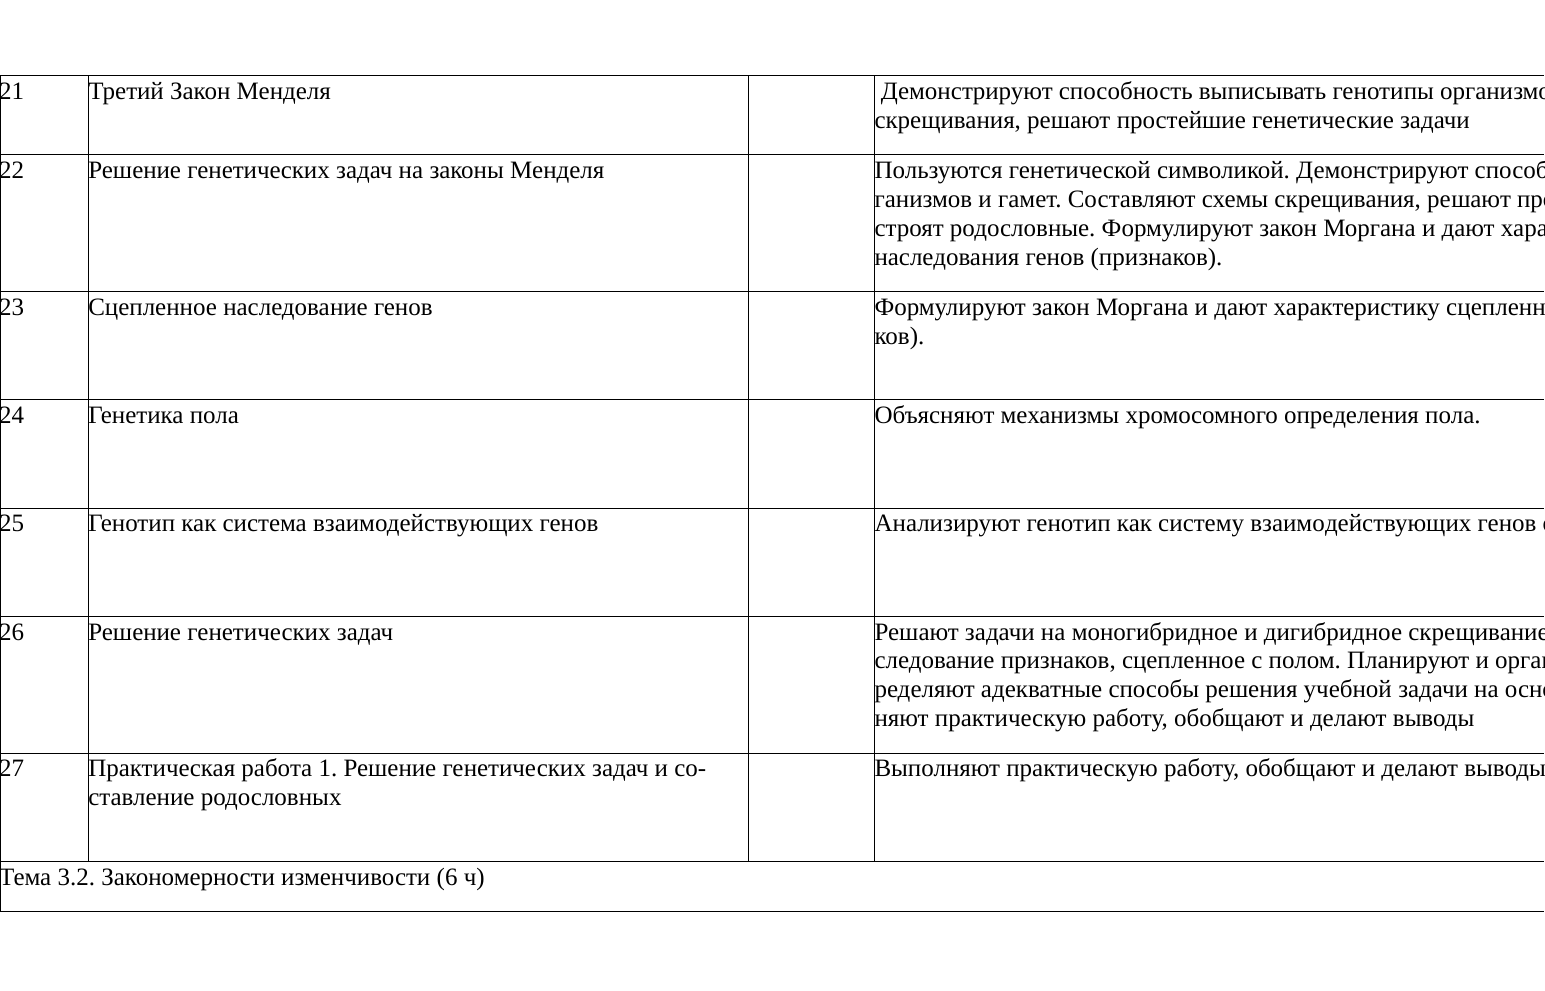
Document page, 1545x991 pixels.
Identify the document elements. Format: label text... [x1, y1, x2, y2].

table_cell Пользуются генети­ческой символикой. Демонстрируют способность выпи­сывать генотипы ор­ганизмов и гамет. Составляют схемы скрещивания, ре­шают простейшие генетические задачи, строят родословные. Формулируют закон Моргана и дают ха­рактеристику сцеп­ленного наследова­ния генов (призна­ков). [875, 155, 1544, 291]
table_cell Тема 3.2. Закономерности изменчивости (6 ч) [1, 862, 1544, 911]
table_cell [749, 617, 874, 752]
table_cell Третий Закон Мен­деля [89, 76, 748, 154]
table_cell Сцепленное наследова­ние генов [89, 292, 748, 399]
table_cell 24 [1, 400, 88, 507]
table_cell [749, 76, 874, 154]
table_cell 21 [1, 76, 88, 154]
table_cell [749, 509, 874, 616]
table_cell Генотип как система взаимодей­ствующих генов [89, 509, 748, 616]
table_cell Решение ге­нетических задач [89, 617, 748, 752]
table_cell Генетика пола [89, 400, 748, 507]
table_cell [749, 155, 874, 291]
table_cell Решают задачи на моногибридное и дигибридное скре­щивание, неполное доминирование, на­следование призна­ков, сцепленное с полом. Планируют и организуют свое рабочее место. Оп­ределяют адекват­ные способы реше­ния учебной задачи на основе заданных алгоритмов. Выпол­няют практическую работу, обобщают и делают выводы [875, 617, 1544, 752]
table_cell Формулируют закон Моргана и дают ха­рактеристику сцеп­ленного наследова­ния генов (призна­ков). [875, 292, 1544, 399]
table_cell 27 [1, 754, 88, 861]
table_cell 23 [1, 292, 88, 399]
table_cell [749, 400, 874, 507]
table_cell Практиче­ская работа 1. Решение ге­нетических задач и со­ставление родословных [89, 754, 748, 861]
table_cell Демонст­рируют способность выписывать геноти­пы организмов и га­мет. Составляют схемы скрещивания, решают простейшие генетические задачи [875, 76, 1544, 154]
table_cell Анализи­руют генотип как систему взаимо­действующих ге­нов организма [875, 509, 1544, 616]
table_cell 26 [1, 617, 88, 752]
table_cell Объясняют механизмы хромо­сомного определе­ния пола. [875, 400, 1544, 507]
table_cell Выпол­няют практическую работу, обобщают и делают выводы [875, 754, 1544, 861]
table_cell [749, 292, 874, 399]
table_cell Решение генетиче­ских задач на законы Менделя [89, 155, 748, 291]
table_cell [749, 754, 874, 861]
table_cell 22 [1, 155, 88, 291]
table_cell 25 [1, 509, 88, 616]
